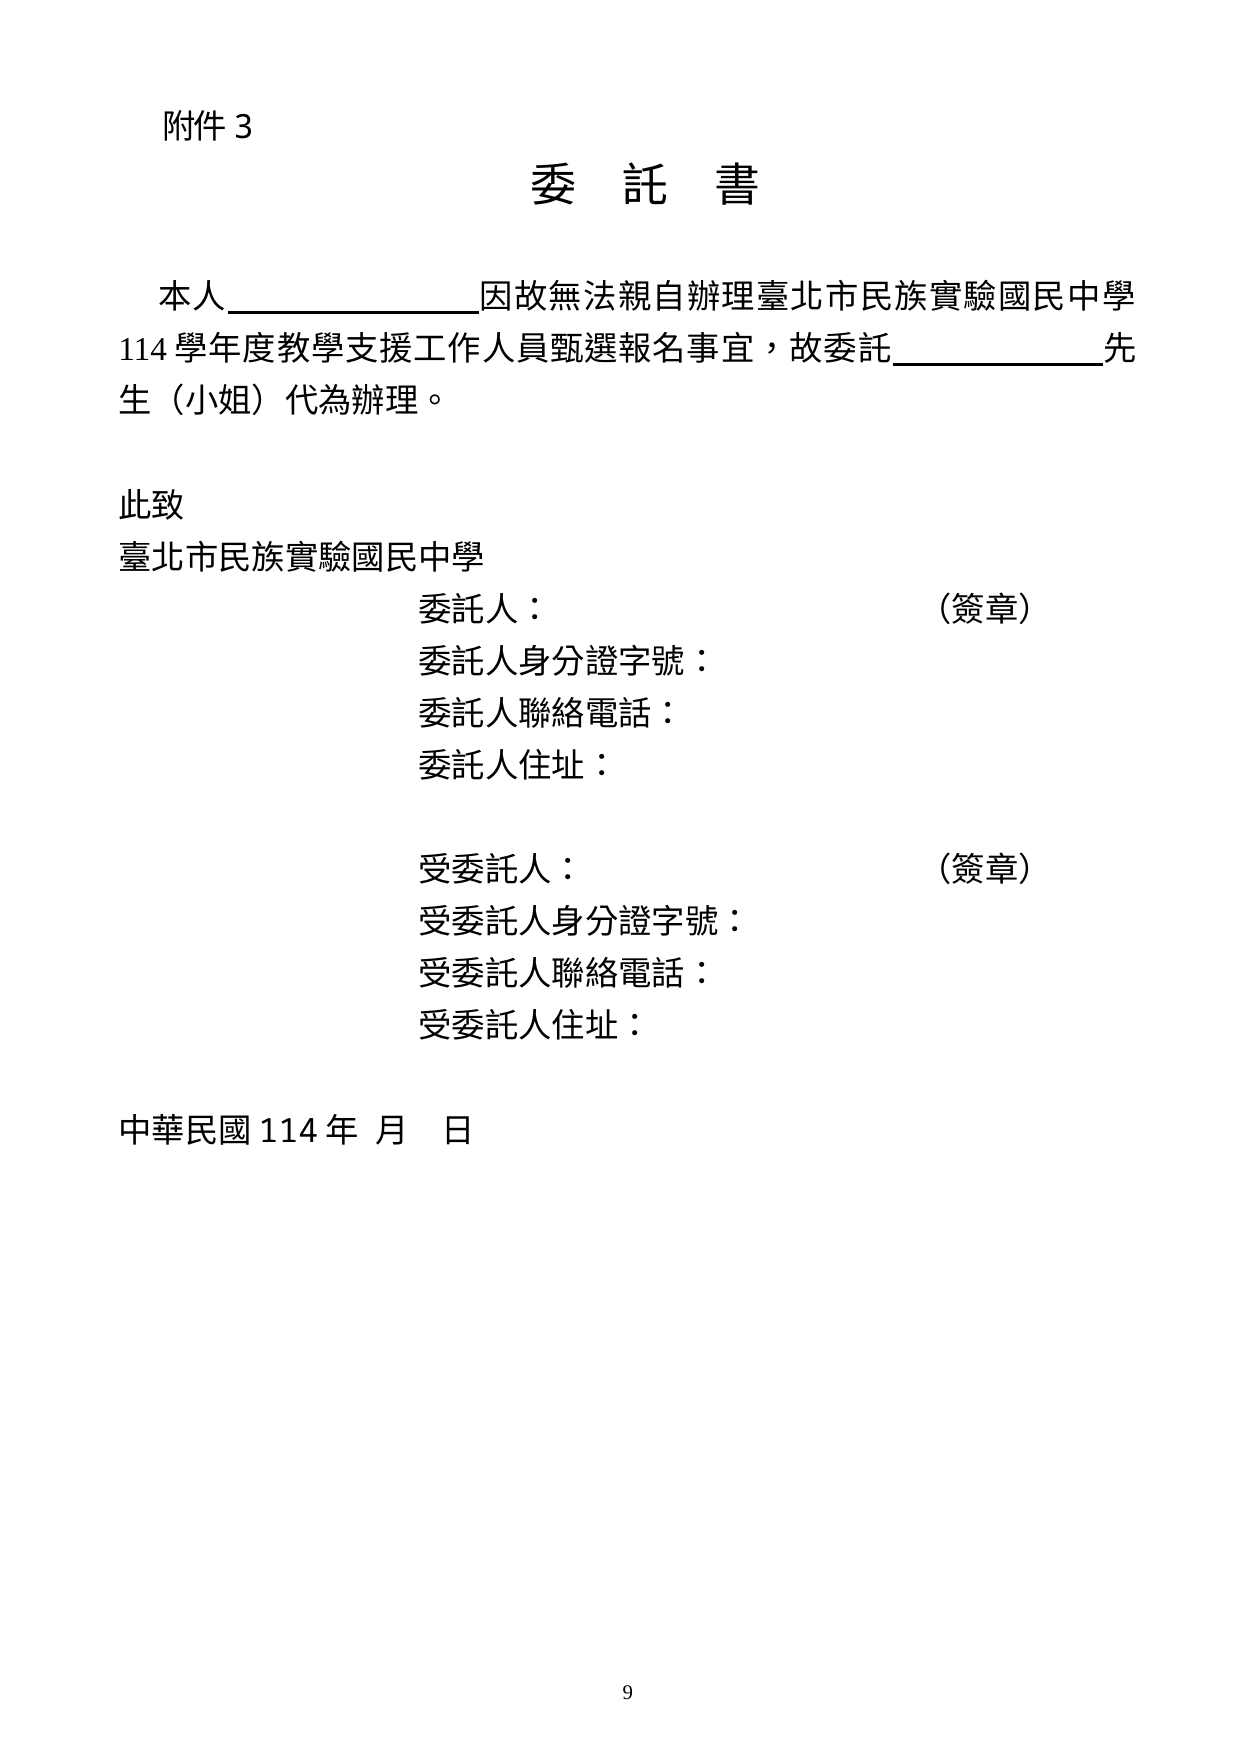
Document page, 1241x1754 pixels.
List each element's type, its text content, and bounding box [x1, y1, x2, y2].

text 委 託 書 [118, 148, 1137, 215]
text 受委託人住址： [118, 996, 1137, 1048]
text 委託人聯絡電話： [118, 684, 1137, 736]
text 受委託人身分證字號： [118, 892, 1137, 944]
text 受委託人聯絡電話： [118, 944, 1137, 996]
text 委託人身分證字號： [118, 632, 1137, 684]
text 臺北市民族實驗國民中學 [118, 527, 1137, 579]
text 委託人： （簽章） [118, 579, 1137, 632]
text 附件3 [118, 100, 1137, 148]
text 中華民國114年 月 日 [118, 1100, 1137, 1152]
text 本人 因故無法親自辦理臺北市民族實驗國民中學114學年度教學支援工作人員甄選報名事宜，故委託 先生（小姐）代為辦理。 [118, 267, 1137, 423]
text 此致 [118, 475, 1137, 527]
text 委託人住址： [118, 736, 1137, 788]
text 受委託人： （簽章） [118, 840, 1137, 892]
